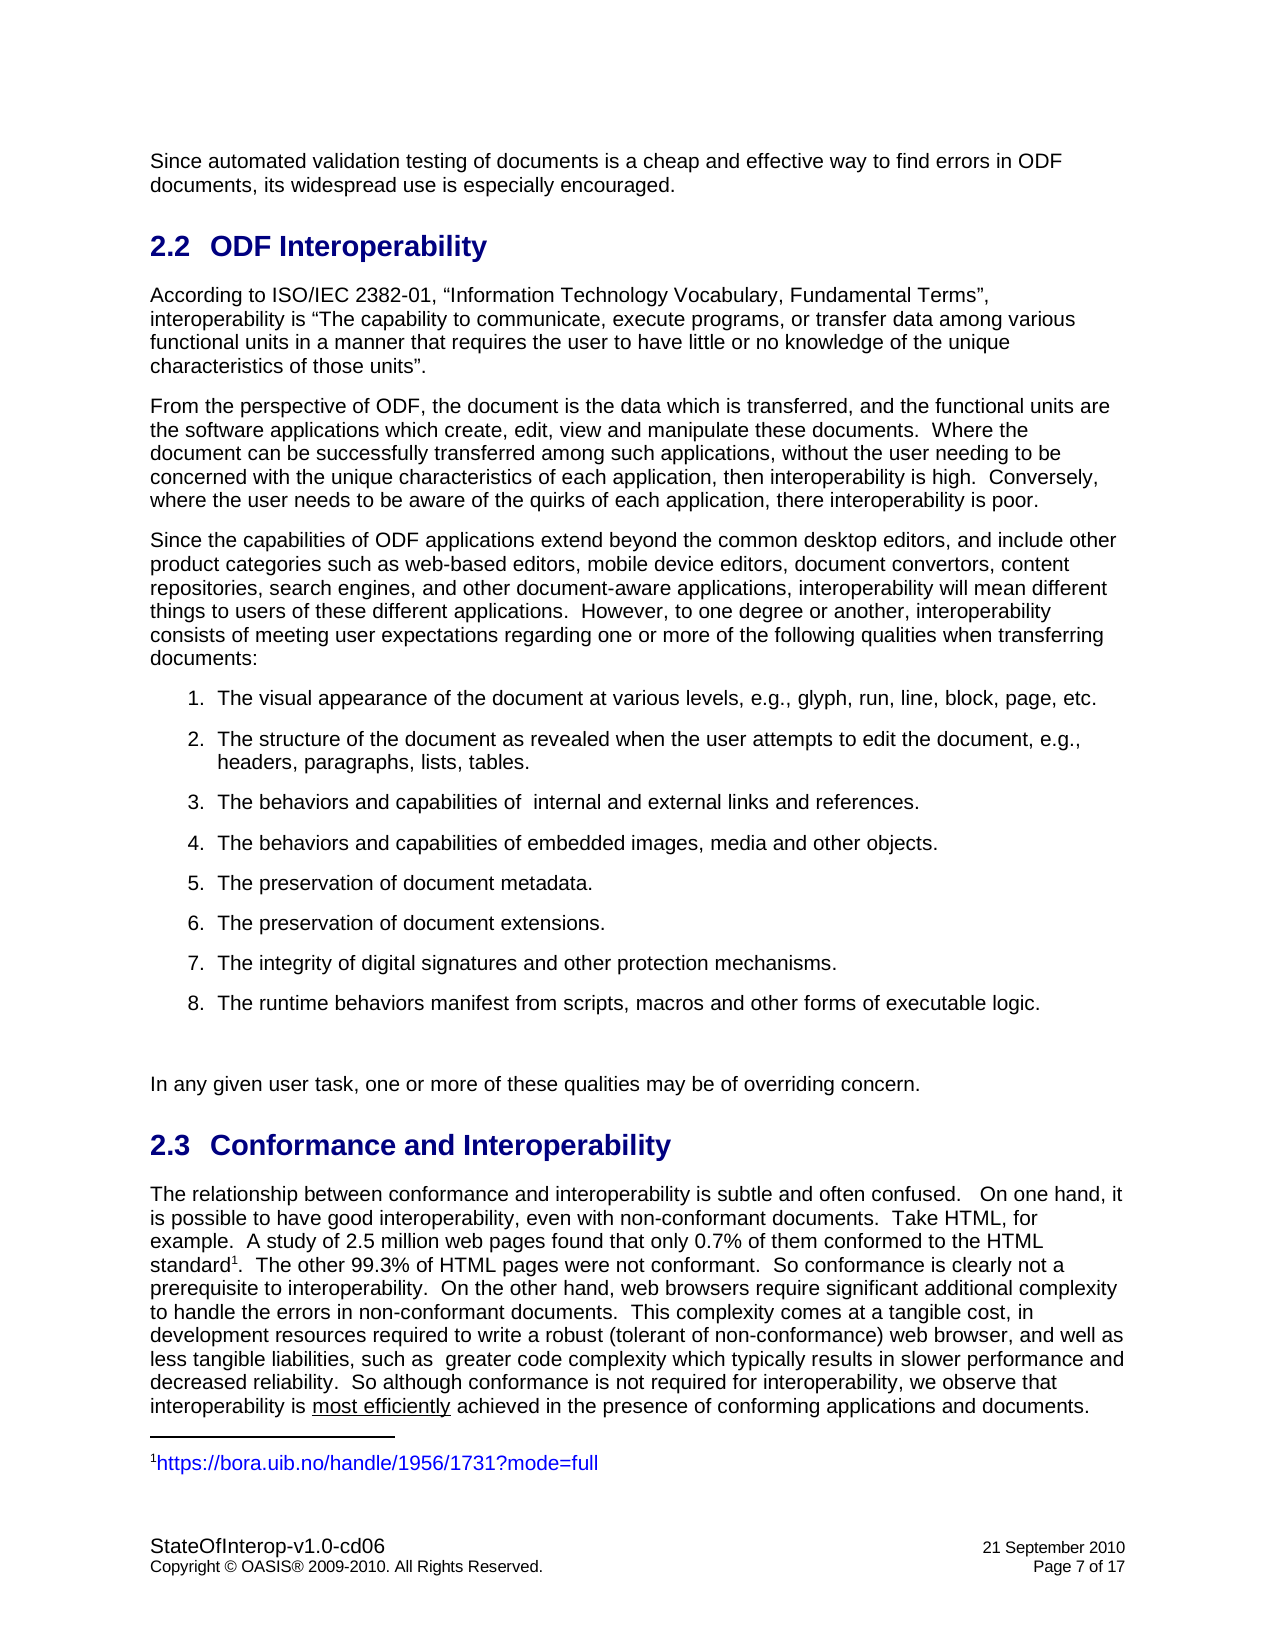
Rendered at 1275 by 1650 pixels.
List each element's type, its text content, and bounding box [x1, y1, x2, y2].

text https://bora.uib.no/handle/1956/1731?mode=full [150, 1451, 1125, 1474]
text From the perspective of ODF, the document is the data which is transferred, and the functional units are the software applications which create, edit, view and manipulate these documents. Where the document can be successfully transferred among such applications, without the user needing to be concerned with the unique characteristics of each application, then interoperability is high. Conversely, where the user needs to be aware of the quirks of each application, there interoperability is poor. [150, 394, 1125, 512]
text Since the capabilities of ODF applications extend beyond the common desktop editors, and include other product categories such as web-based editors, mobile device editors, document convertors, content repositories, search engines, and other document-aware applications, interoperability will mean different things to users of these different applications. However, to one degree or another, interoperability consists of meeting user expectations regarding one or more of the following qualities when transferring documents: [150, 529, 1125, 670]
list The preservation of document metadata. [187, 871, 1125, 895]
list The structure of the document as revealed when the user attempts to edit the document, e.g., headers, paragraphs, lists, tables. [187, 727, 1125, 774]
text The relationship between conformance and interoperability is subtle and often confused. On one hand, it is possible to have good interoperability, even with non-conformant documents. Take HTML, for example. A study of 2.5 million web pages found that only 0.7% of them conformed to the HTML standard. The other 99.3% of HTML pages were not conformant. So conformance is clearly not a prerequisite to interoperability. On the other hand, web browsers require significant additional complexity to handle the errors in non-conformant documents. This complexity comes at a tangible cost, in development resources required to write a robust (tolerant of non-conformance) web browser, and well as less tangible liabilities, such as greater code complexity which typically results in slower performance and decreased reliability. So although conformance is not required for interoperability, we observe that interoperability is most efficiently achieved in the presence of conforming applications and documents. [150, 1182, 1125, 1418]
list The preservation of document extensions. [187, 911, 1125, 935]
text According to ISO/IEC 2382-01, “Information Technology Vocabulary, Fundamental Terms”, interoperability is “The capability to communicate, execute programs, or transfer data among various functional units in a manner that requires the user to have little or no knowledge of the unique characteristics of those units”. [150, 284, 1125, 378]
subtitle Conformance and Interoperability [150, 1129, 1125, 1162]
list The visual appearance of the document at various levels, e.g., glyph, run, line, block, page, etc. [187, 687, 1125, 710]
list The behaviors and capabilities of embedded images, media and other objects. [187, 831, 1125, 854]
text Since automated validation testing of documents is a cheap and effective way to find errors in ODF documents, its widespread use is especially encouraged. [150, 150, 1125, 197]
list The integrity of digital signatures and other protection mechanisms. [187, 952, 1125, 975]
list The runtime behaviors manifest from scripts, macros and other forms of executable logic. [187, 992, 1125, 1015]
subtitle ODF Interoperability [150, 230, 1125, 263]
list The behaviors and capabilities of internal and external links and references. [187, 791, 1125, 814]
text In any given user task, one or more of these qualities may be of overriding concern. [150, 1072, 1125, 1096]
